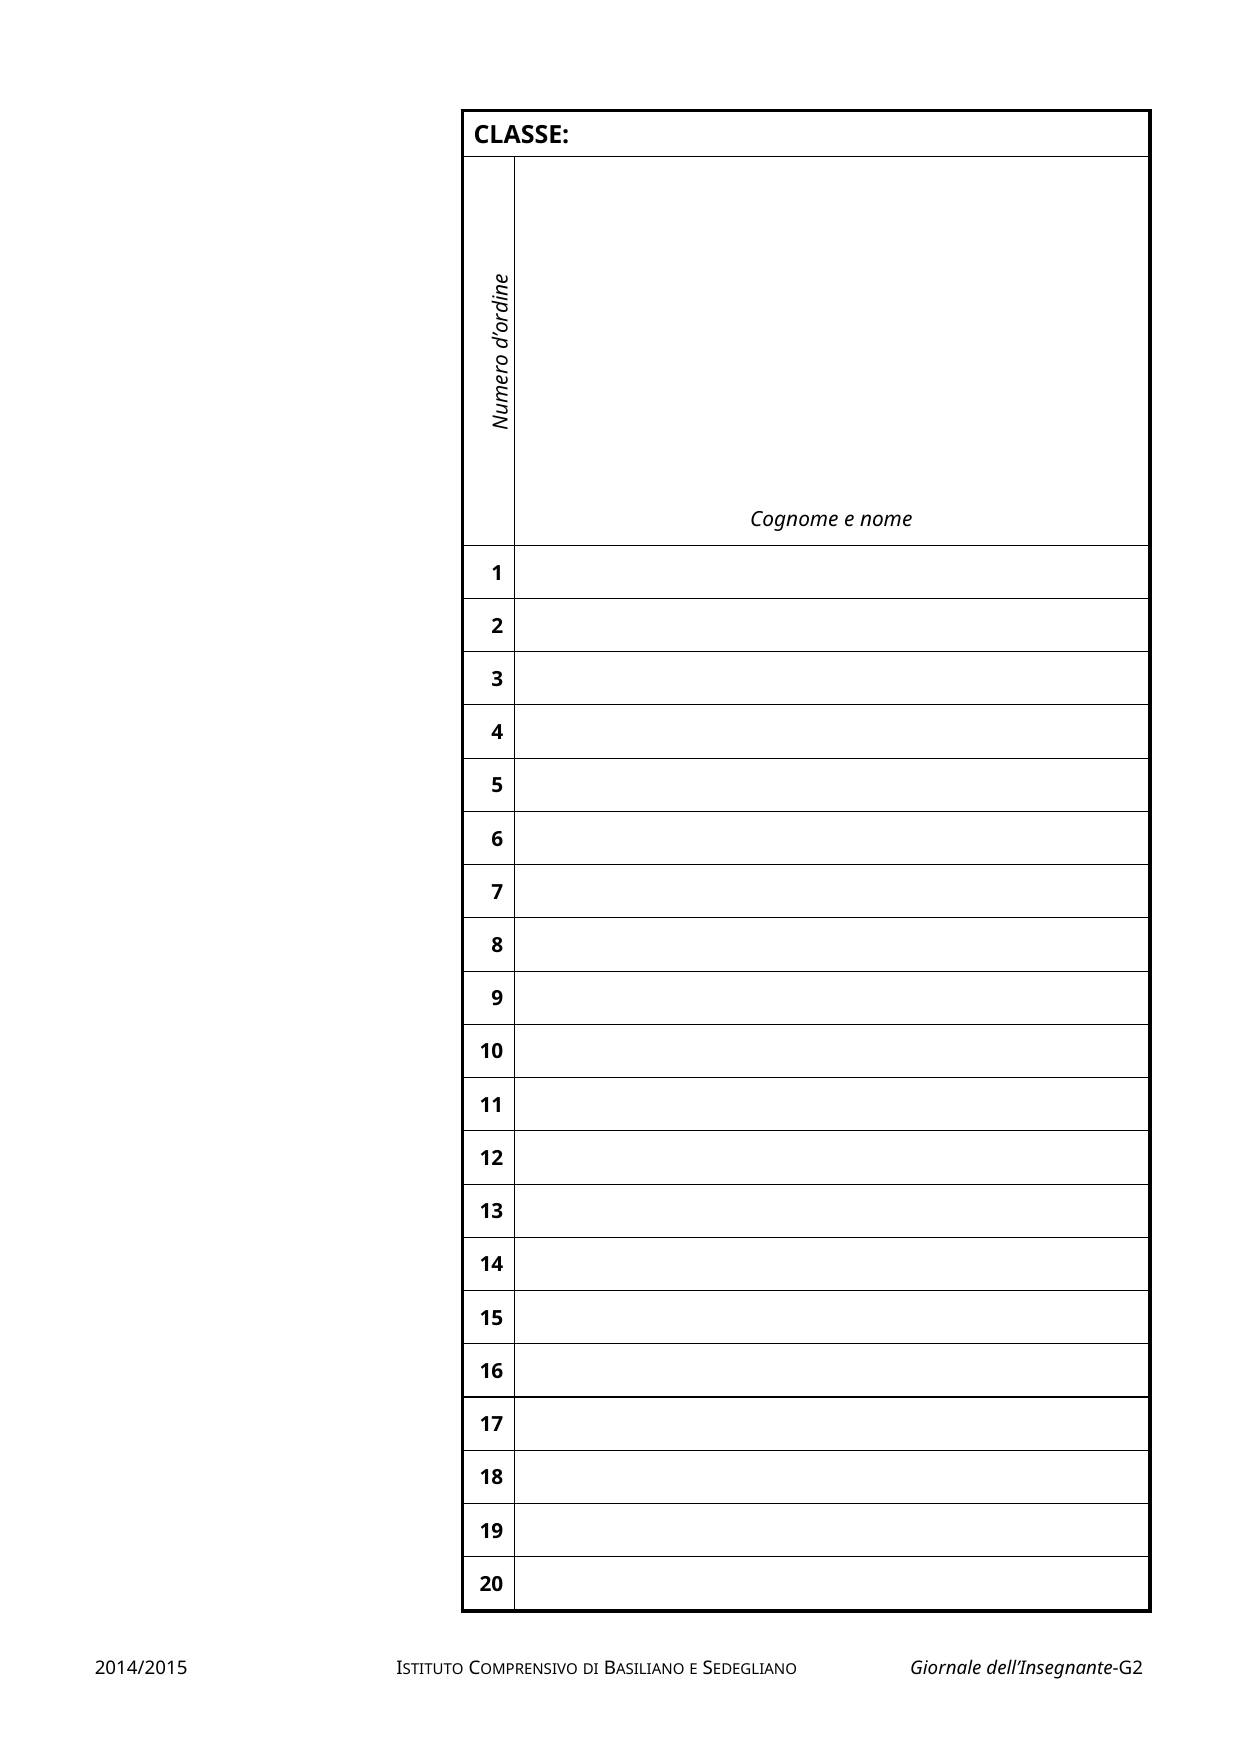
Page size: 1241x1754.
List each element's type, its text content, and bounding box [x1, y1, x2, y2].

table_cell [515, 918, 1148, 971]
table_cell [515, 1504, 1148, 1556]
table_cell [515, 1238, 1148, 1290]
table_cell [515, 865, 1148, 917]
table_cell 13 [464, 1185, 514, 1237]
table_cell 15 [464, 1291, 514, 1343]
table_cell 2 [464, 599, 514, 651]
table_cell 16 [464, 1344, 514, 1396]
table_cell [515, 599, 1148, 651]
table_cell 9 [464, 972, 514, 1024]
table_cell [515, 1025, 1148, 1077]
table_cell 20 [464, 1557, 514, 1609]
table_cell 6 [464, 812, 514, 864]
table_cell Cognome e nome [515, 157, 1148, 545]
table_cell [515, 652, 1148, 704]
table_cell [515, 1557, 1148, 1609]
table_cell [515, 1344, 1148, 1396]
table_cell 18 [464, 1451, 514, 1503]
table_cell Numero d’ordine [464, 157, 514, 545]
table_cell 1 [464, 546, 514, 598]
table_header Classe: [464, 112, 610, 156]
table_cell [515, 546, 1148, 598]
table_cell 8 [464, 918, 514, 971]
table_cell 12 [464, 1131, 514, 1183]
table_cell [515, 1398, 1148, 1449]
table_header [610, 112, 1148, 156]
table_cell [515, 1078, 1148, 1130]
table_cell 10 [464, 1025, 514, 1077]
table_cell 3 [464, 652, 514, 704]
table_cell [515, 1291, 1148, 1343]
table_cell [515, 1185, 1148, 1237]
table_cell [515, 705, 1148, 758]
table_cell 17 [464, 1398, 514, 1449]
table_cell 19 [464, 1504, 514, 1556]
table_cell [515, 972, 1148, 1024]
table_cell [515, 1131, 1148, 1183]
table_cell 14 [464, 1238, 514, 1290]
table_cell 4 [464, 705, 514, 758]
table_cell [515, 1451, 1148, 1503]
table_cell 5 [464, 759, 514, 811]
table_cell 11 [464, 1078, 514, 1130]
table_cell 7 [464, 865, 514, 917]
table_cell [515, 812, 1148, 864]
table_cell [515, 759, 1148, 811]
